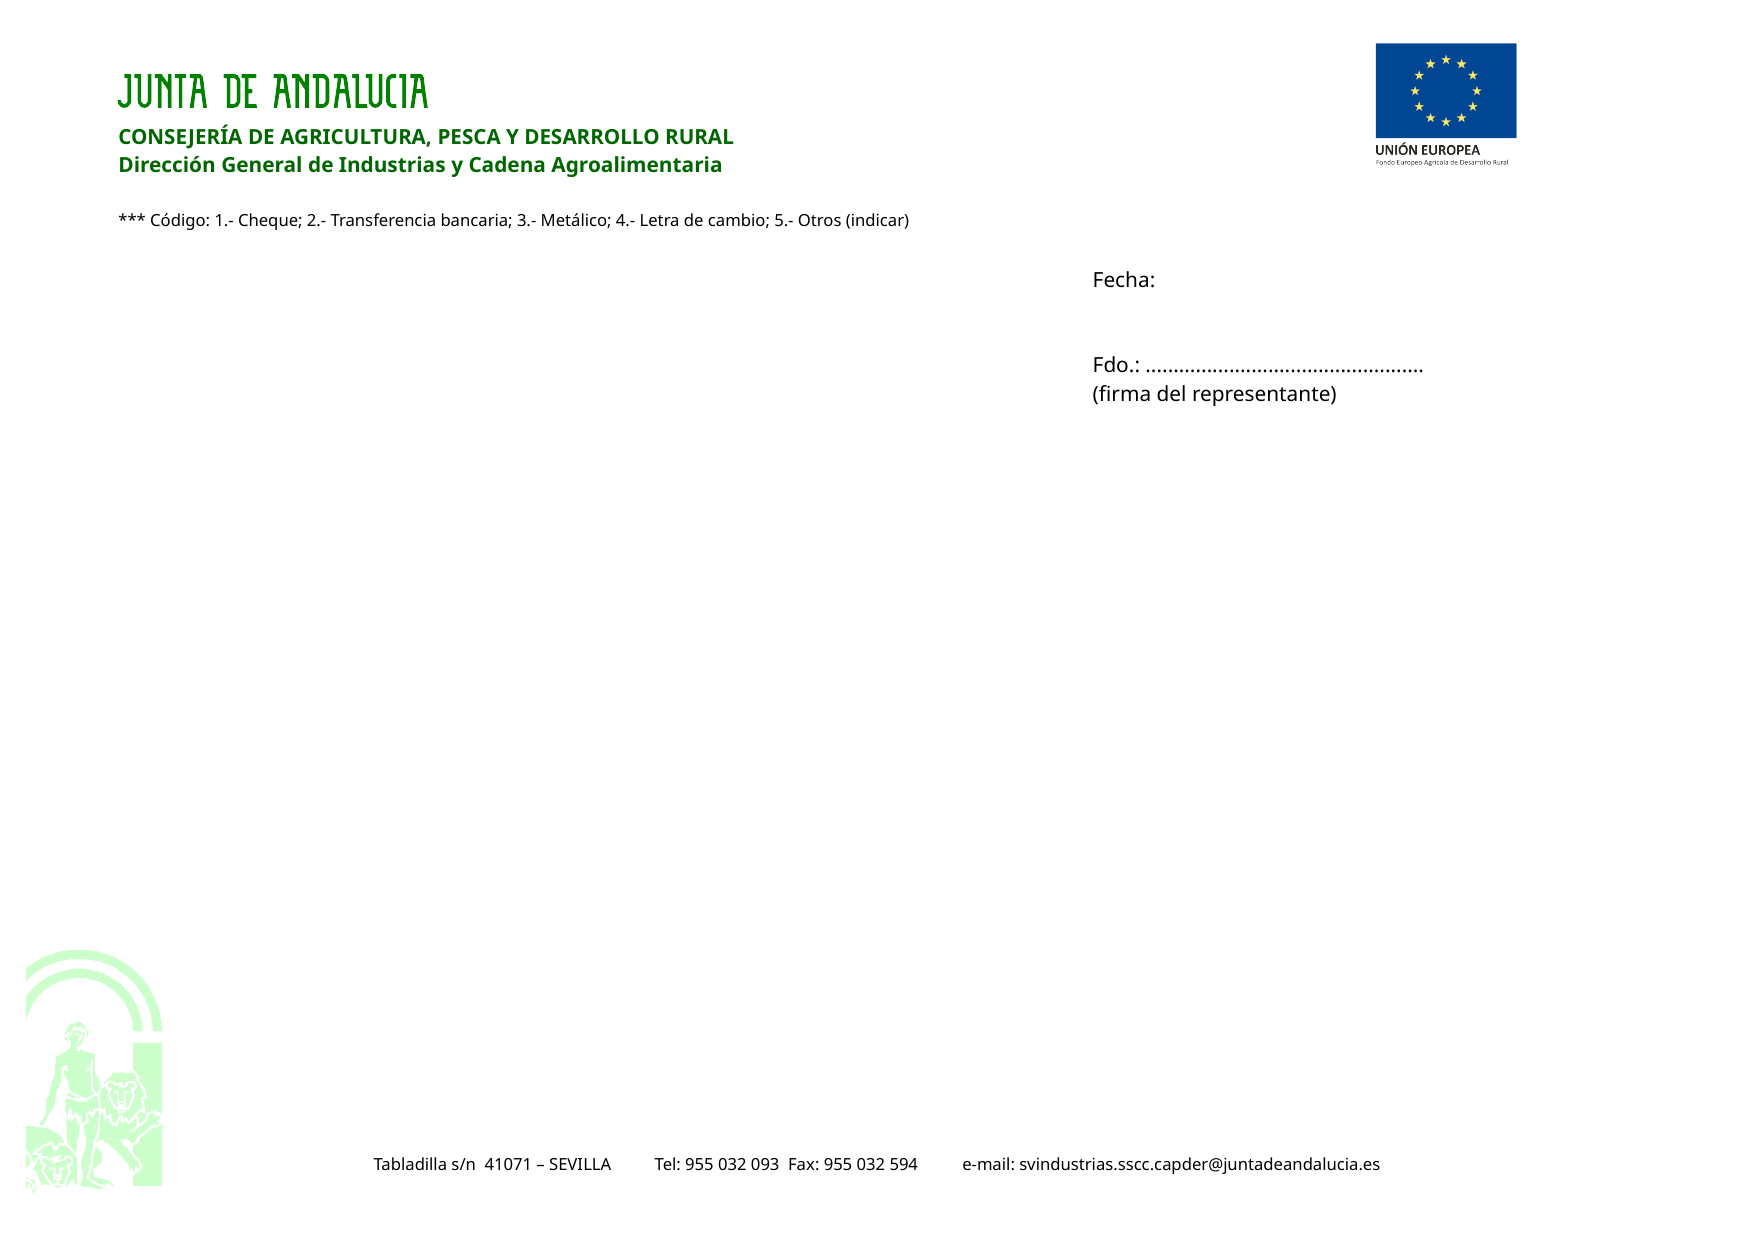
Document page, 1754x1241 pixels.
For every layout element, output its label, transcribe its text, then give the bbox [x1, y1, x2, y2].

text Fecha: [1092, 265, 1636, 293]
text (firma del representante) [1092, 379, 1636, 407]
text Fdo.: .................................................. [1092, 350, 1636, 379]
text *** Código: 1.- Cheque; 2.- Transferencia bancaria; 3.- Metálico; 4.- Letra de cambio; 5.- Otros (indicar) [118, 208, 1636, 231]
picture [1375, 43, 1517, 166]
